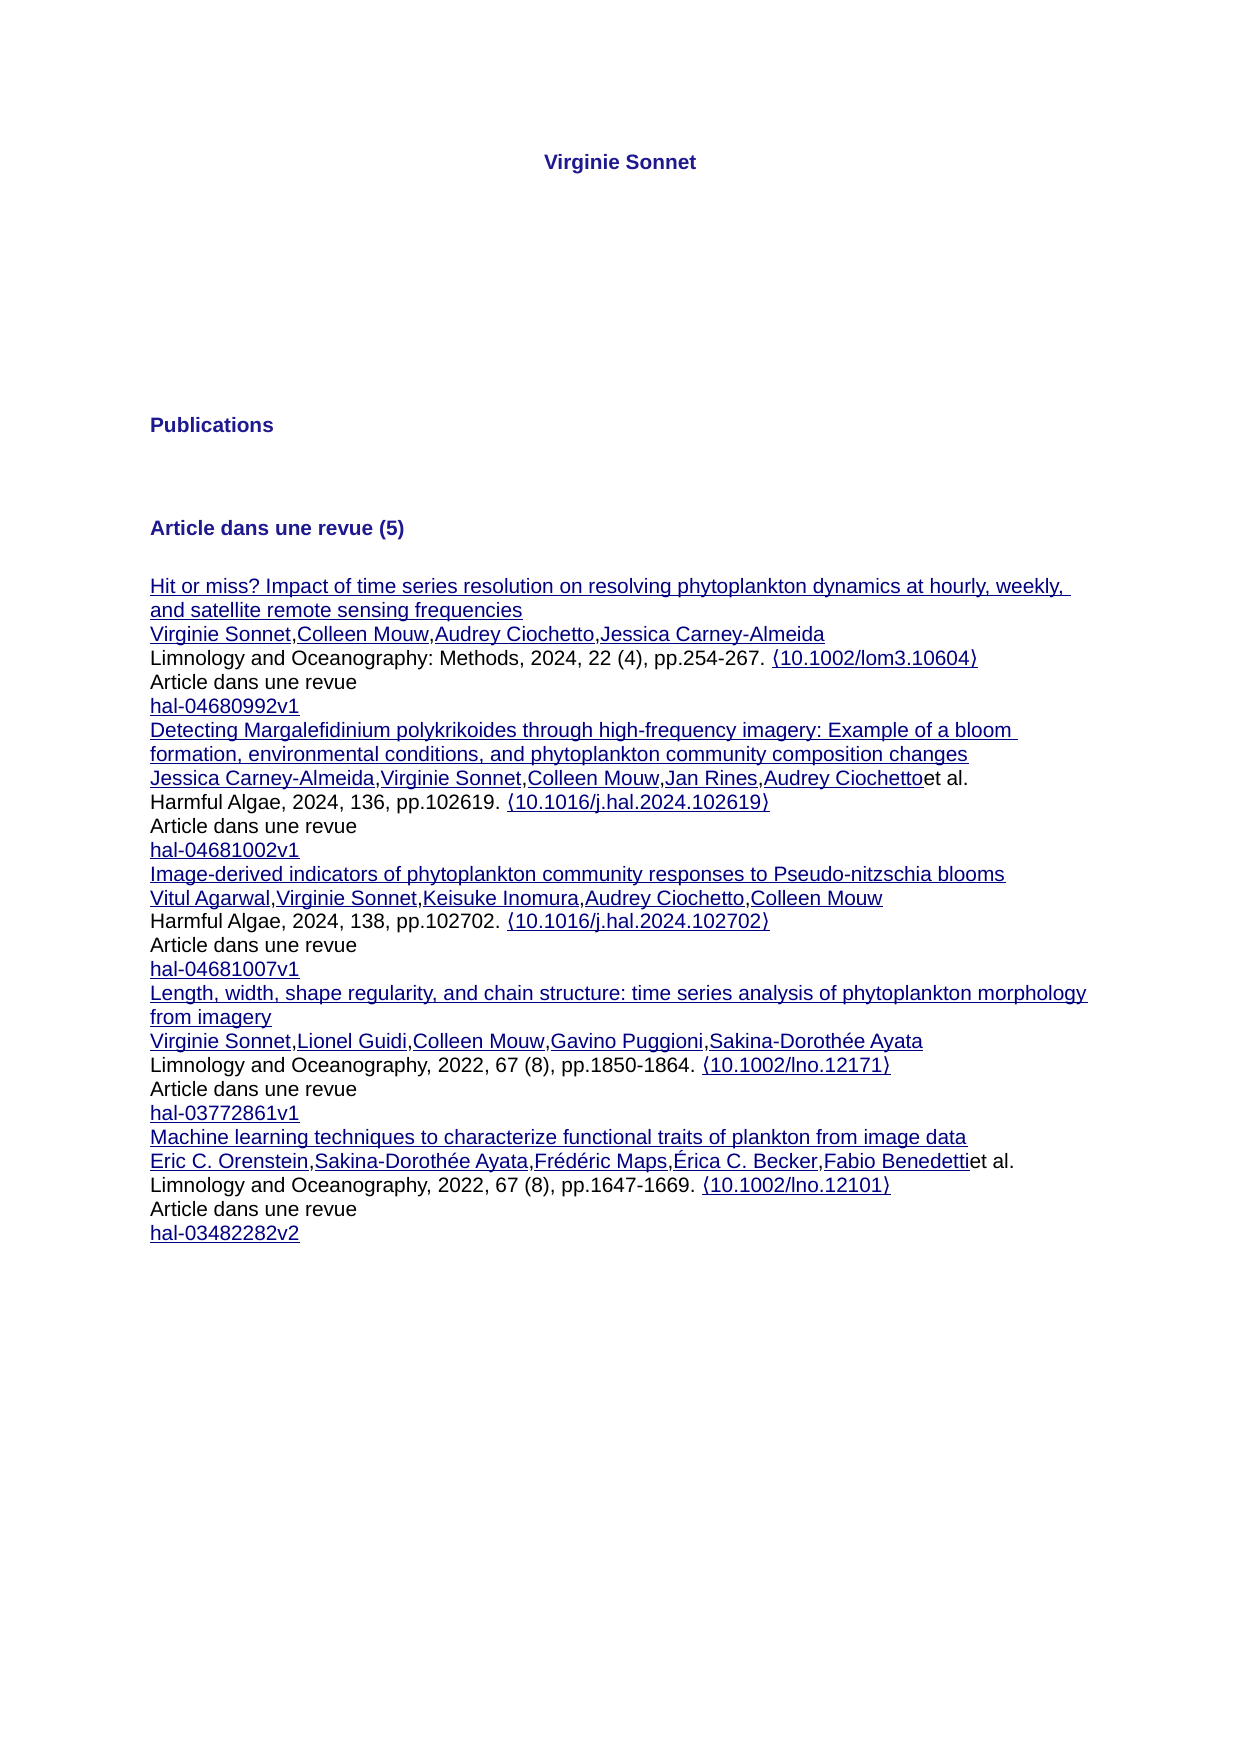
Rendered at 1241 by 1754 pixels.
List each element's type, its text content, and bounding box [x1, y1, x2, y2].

table_cell Detecting Margalefidinium polykrikoides through high-frequency imagery: Example of a bloom formation, environmental conditions, and phytoplankton community composition changes Jessica Carney-Almeida,Virginie Sonnet,Colleen Mouw,Jan Rines,Audrey Ciochettoet al. Harmful Algae, 2024, 136, pp.102619. ⟨10.1016/j.hal.2024.102619⟩ Article dans une revue hal-04681002v1 [150, 718, 1090, 861]
table_cell Length, width, shape regularity, and chain structure: time series analysis of phytoplankton morphology from imagery Virginie Sonnet,Lionel Guidi,Colleen Mouw,Gavino Puggioni,Sakina-Dorothée Ayata Limnology and Oceanography, 2022, 67 (8), pp.1850-1864. ⟨10.1002/lno.12171⟩ Article dans une revue hal-03772861v1 [150, 981, 1090, 1125]
table_cell Machine learning techniques to characterize functional traits of plankton from image data Eric C. Orenstein,Sakina-Dorothée Ayata,Frédéric Maps,Érica C. Becker,Fabio Benedettiet al. Limnology and Oceanography, 2022, 67 (8), pp.1647-1669. ⟨10.1002/lno.12101⟩ Article dans une revue hal-03482282v2 [150, 1125, 1090, 1245]
subtitle Article dans une revue (5) [150, 516, 1090, 539]
table_header Hit or miss? Impact of time series resolution on resolving phytoplankton dynamics at hourly, weekly, and satellite remote sensing frequencies Virginie Sonnet,Colleen Mouw,Audrey Ciochetto,Jessica Carney-Almeida Limnology and Oceanography: Methods, 2024, 22 (4), pp.254-267. ⟨10.1002/lom3.10604⟩ Article dans une revue hal-04680992v1 [150, 574, 1090, 718]
table_cell Image-derived indicators of phytoplankton community responses to Pseudo-nitzschia blooms Vitul Agarwal,Virginie Sonnet,Keisuke Inomura,Audrey Ciochetto,Colleen Mouw Harmful Algae, 2024, 138, pp.102702. ⟨10.1016/j.hal.2024.102702⟩ Article dans une revue hal-04681007v1 [150, 861, 1090, 981]
subtitle Publications [150, 412, 1090, 436]
subtitle Virginie Sonnet [150, 150, 1090, 174]
